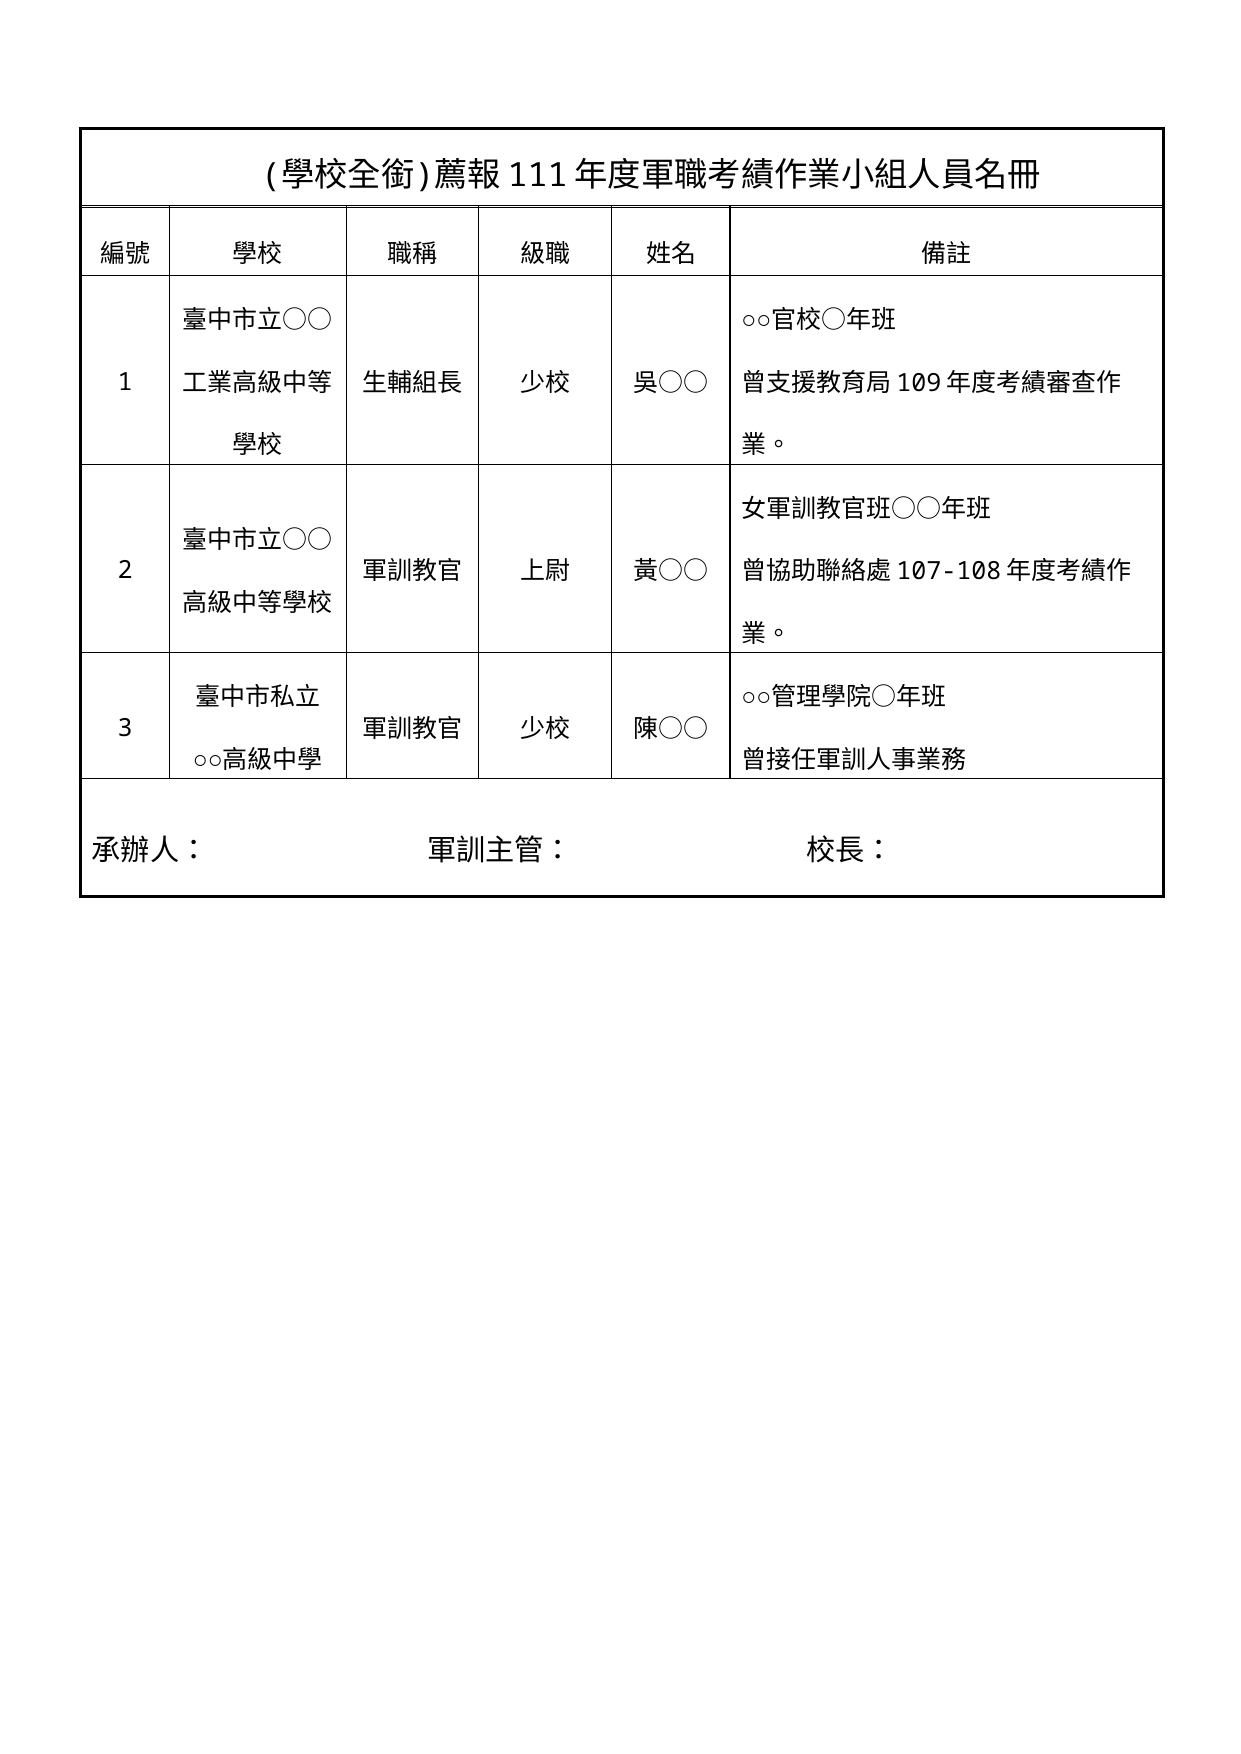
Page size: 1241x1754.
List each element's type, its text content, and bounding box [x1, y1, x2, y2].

table_cell 承辦人： 軍訓主管： 校長： [82, 779, 1162, 895]
table_cell 1 [82, 276, 169, 464]
table_cell 黃○○ [612, 465, 729, 652]
table_cell 備註 [731, 208, 1162, 275]
table_cell 2 [82, 465, 169, 652]
table_cell 姓名 [612, 208, 729, 275]
table_cell ○○官校○年班 曾支援教育局109年度考績審查作業。 [731, 276, 1162, 464]
table_cell 編號 [82, 208, 169, 275]
table_cell 少校 [479, 653, 611, 778]
table_cell 臺中市私立 ○○高級中學 [170, 653, 346, 778]
table_cell 3 [82, 653, 169, 778]
table_cell 女軍訓教官班○○年班 曾協助聯絡處107-108年度考績作業。 [731, 465, 1162, 652]
table_cell 臺中市立○○高級中等學校 [170, 465, 346, 652]
table_cell 級職 [479, 208, 611, 275]
table_cell 臺中市立○○工業高級中等學校 [170, 276, 346, 464]
table_cell ○○管理學院○年班 曾接任軍訓人事業務 [731, 653, 1162, 778]
table_cell 陳○○ [612, 653, 729, 778]
table_cell 生輔組長 [347, 276, 478, 464]
table_cell 軍訓教官 [347, 653, 478, 778]
table_cell 吳○○ [612, 276, 729, 464]
table_cell 少校 [479, 276, 611, 464]
table_header (學校全銜)薦報111年度軍職考績作業小組人員名冊 [82, 130, 1162, 205]
table_cell 上尉 [479, 465, 611, 652]
table_cell 軍訓教官 [347, 465, 478, 652]
table_cell 職稱 [347, 208, 478, 275]
table_cell 學校 [170, 208, 346, 275]
